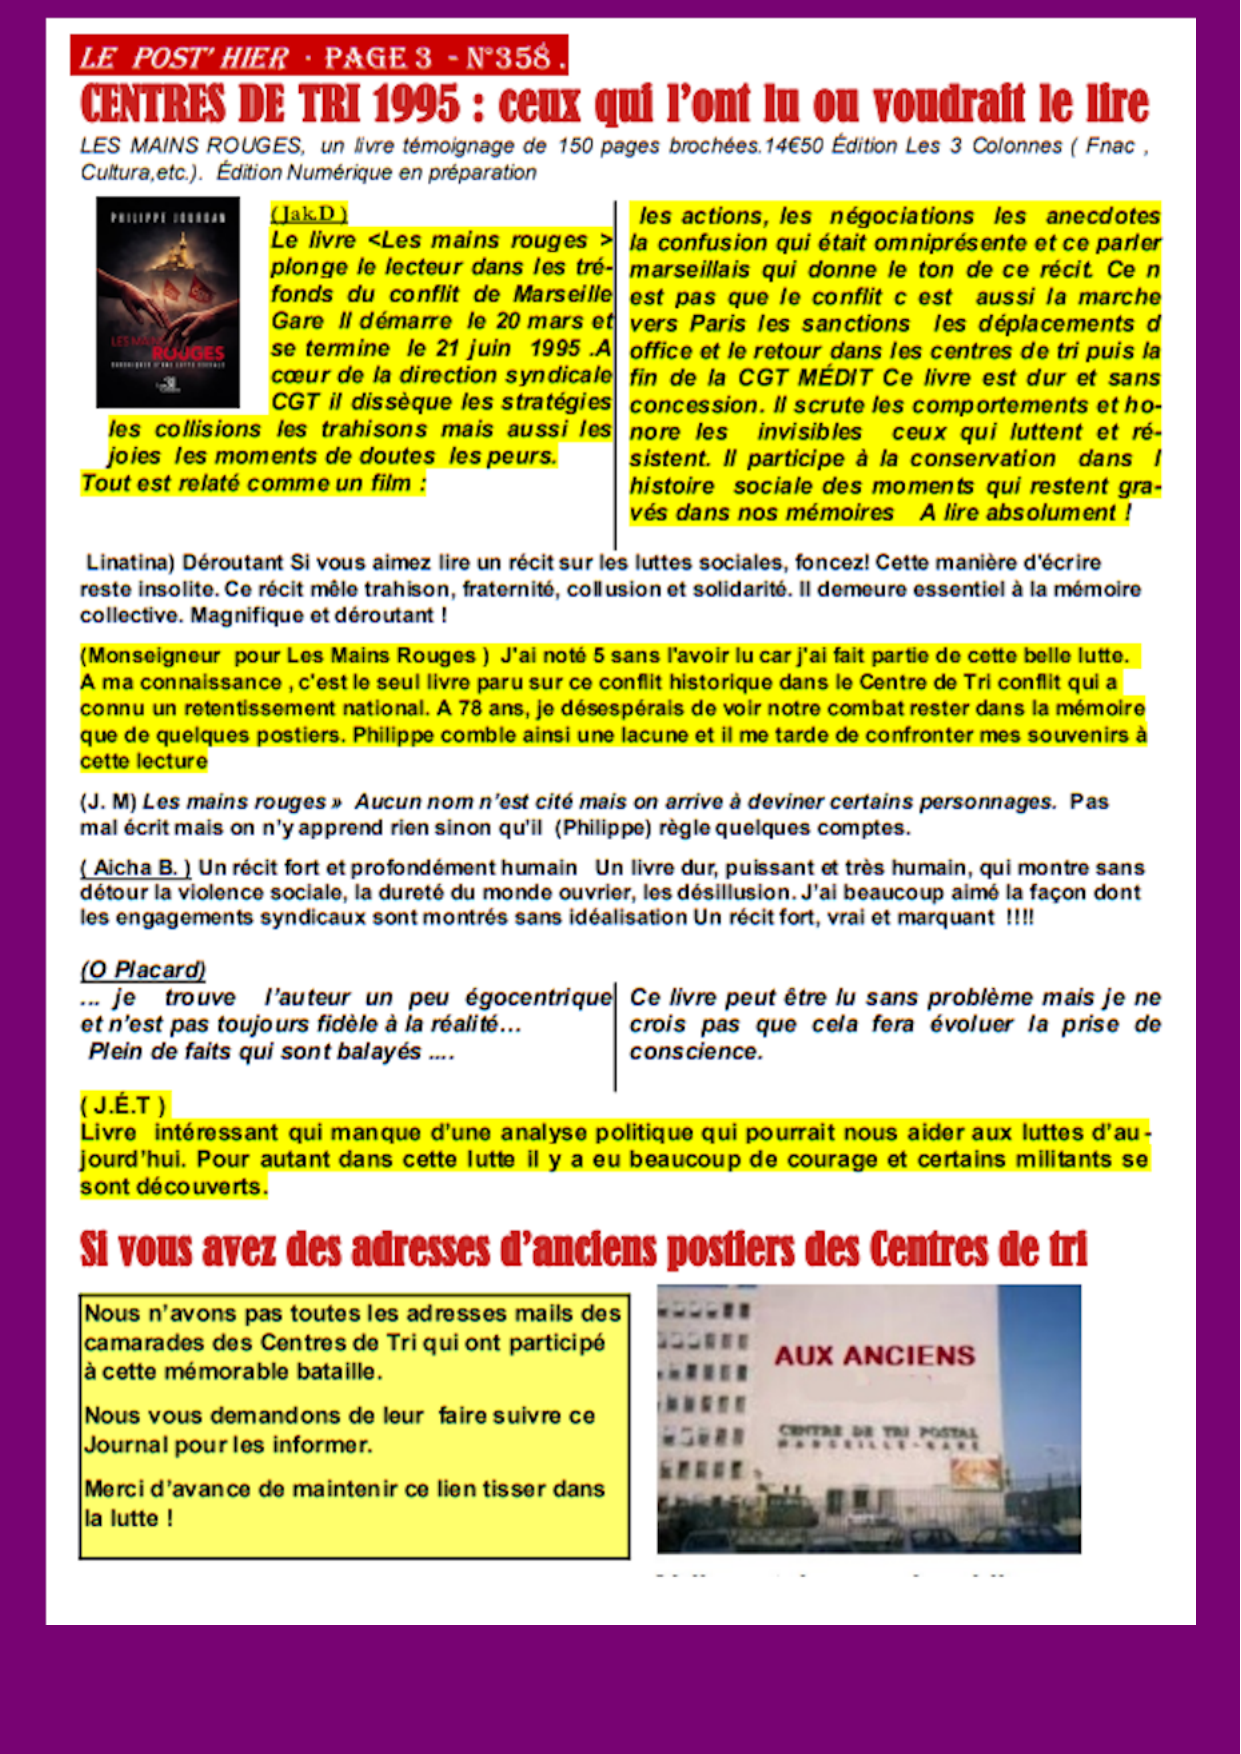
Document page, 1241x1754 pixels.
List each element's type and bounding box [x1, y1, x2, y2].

picture [44, 16, 1196, 1625]
